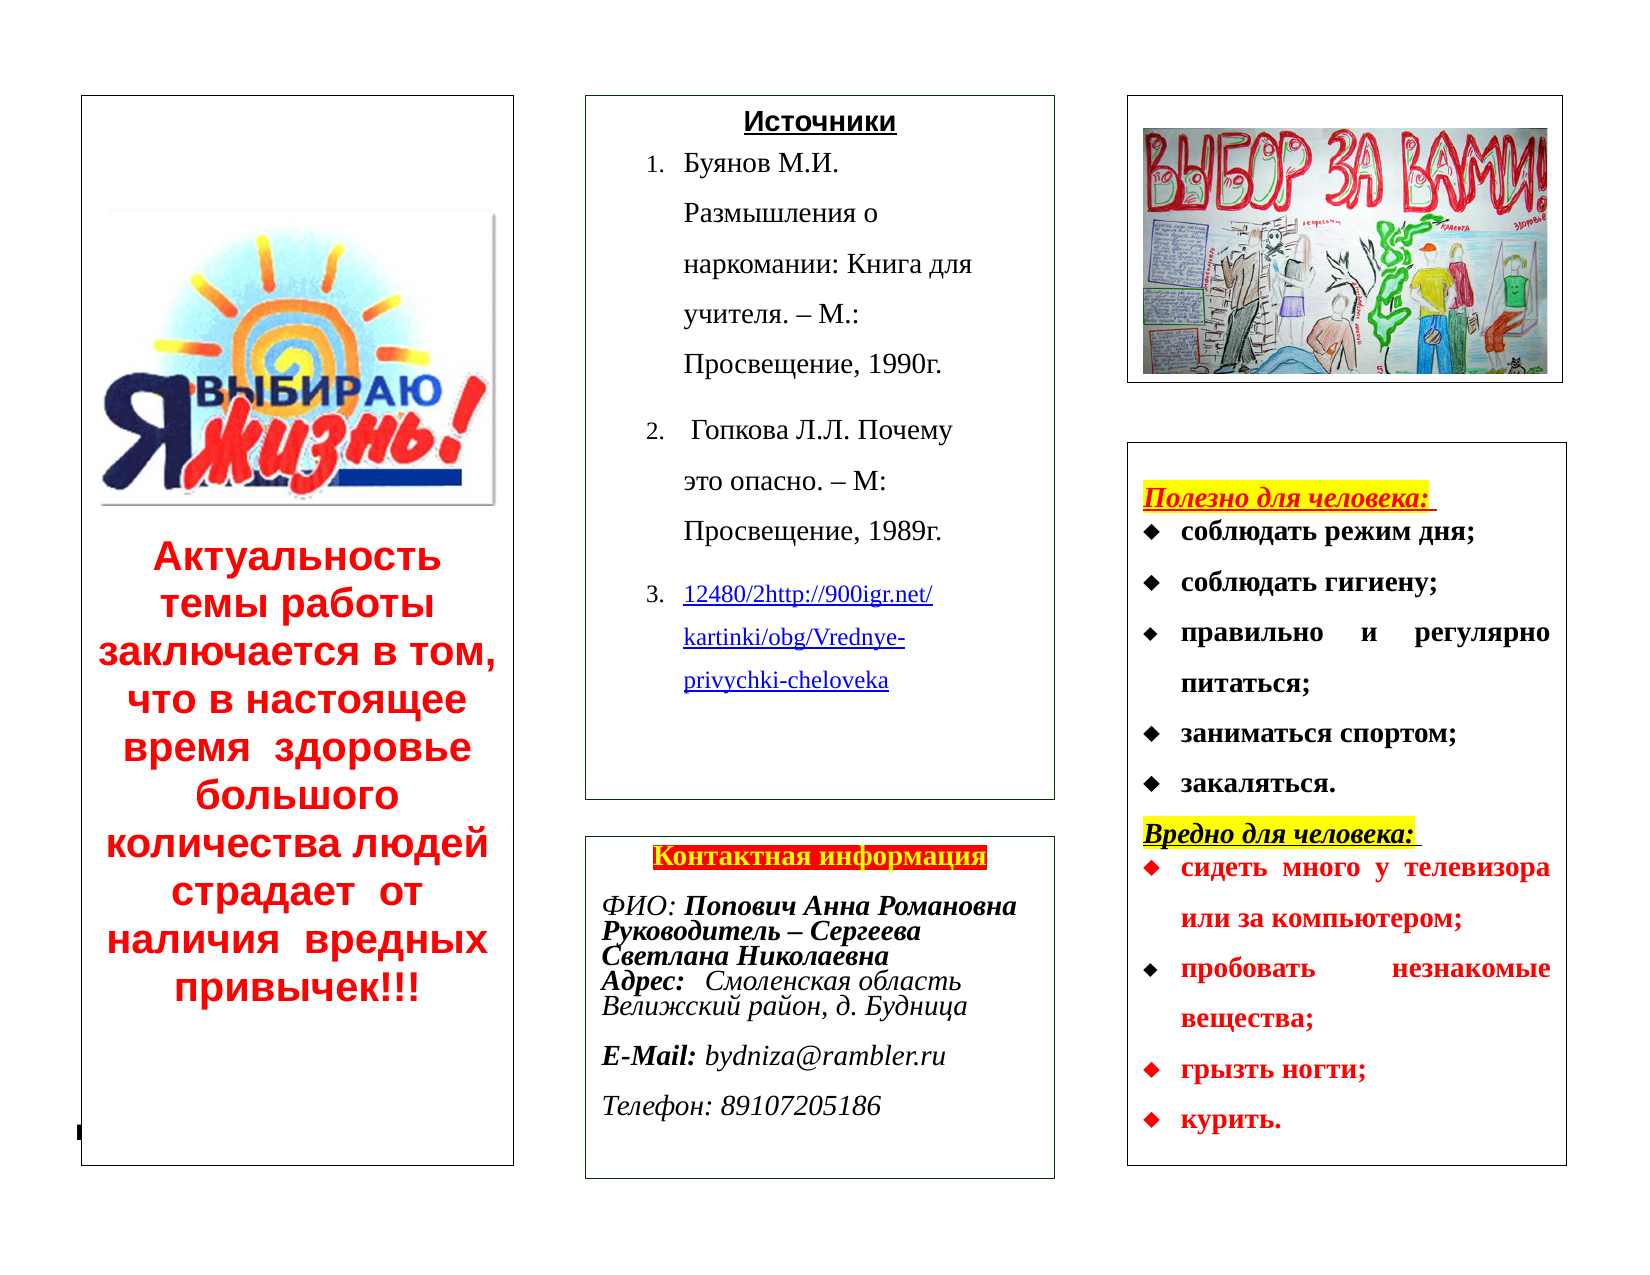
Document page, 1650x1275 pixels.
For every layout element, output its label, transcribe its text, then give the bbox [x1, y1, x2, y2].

text Источники [601, 104, 1038, 137]
text Телефон: 89107205186 [664, 1095, 1038, 1120]
text Телефон: 89107205186 [601, 1095, 665, 1120]
list пробовать незнакомые вещества; [1143, 950, 1551, 1034]
list соблюдать режим дня; [1143, 513, 1551, 547]
text невозможный при других ф [514, 1112, 537, 1146]
text Актуальность темы работы заключается в том, что в настоящее время здоровье большого количества людей страдает от наличия вредных привычек!!! [97, 531, 497, 1010]
list правильно и регулярно питаться; [1143, 614, 1551, 698]
list курить. [1143, 1101, 1551, 1135]
list Буянов М.И. Размышления о наркомании: Книга для учителя. – М.: Просвещение, 1990г. [646, 145, 976, 380]
text Вредно для человека: [1143, 816, 1551, 849]
text Адрес: Смоленская область Велижский район, д. Будница [601, 970, 1038, 1020]
list грызть ногти; [1143, 1051, 1551, 1084]
text Контактная информация [864, 845, 1038, 870]
list закаляться. [1143, 765, 1551, 799]
list заниматься спортом; [1143, 715, 1551, 749]
list Гопкова Л.Л. Почему это опасно. – М: Просвещение, 1989г. [646, 412, 976, 547]
text E-Mail: bydniza@rambler.ru [601, 1045, 1038, 1070]
text Контактная информация [601, 845, 860, 870]
list сидеть много у телевизора или за компьютером; [1143, 849, 1551, 933]
text Полезно для человека: [1143, 480, 1551, 513]
text Руководитель – Сергеева Светлана Николаевна [601, 920, 1038, 970]
list соблюдать гигиену; [1143, 564, 1551, 598]
text ФИО: Попович Анна Романовна [601, 895, 1038, 920]
list 12480/2http://900igr.net/kartinki/obg/Vrednye-privychki-cheloveka [646, 579, 976, 694]
